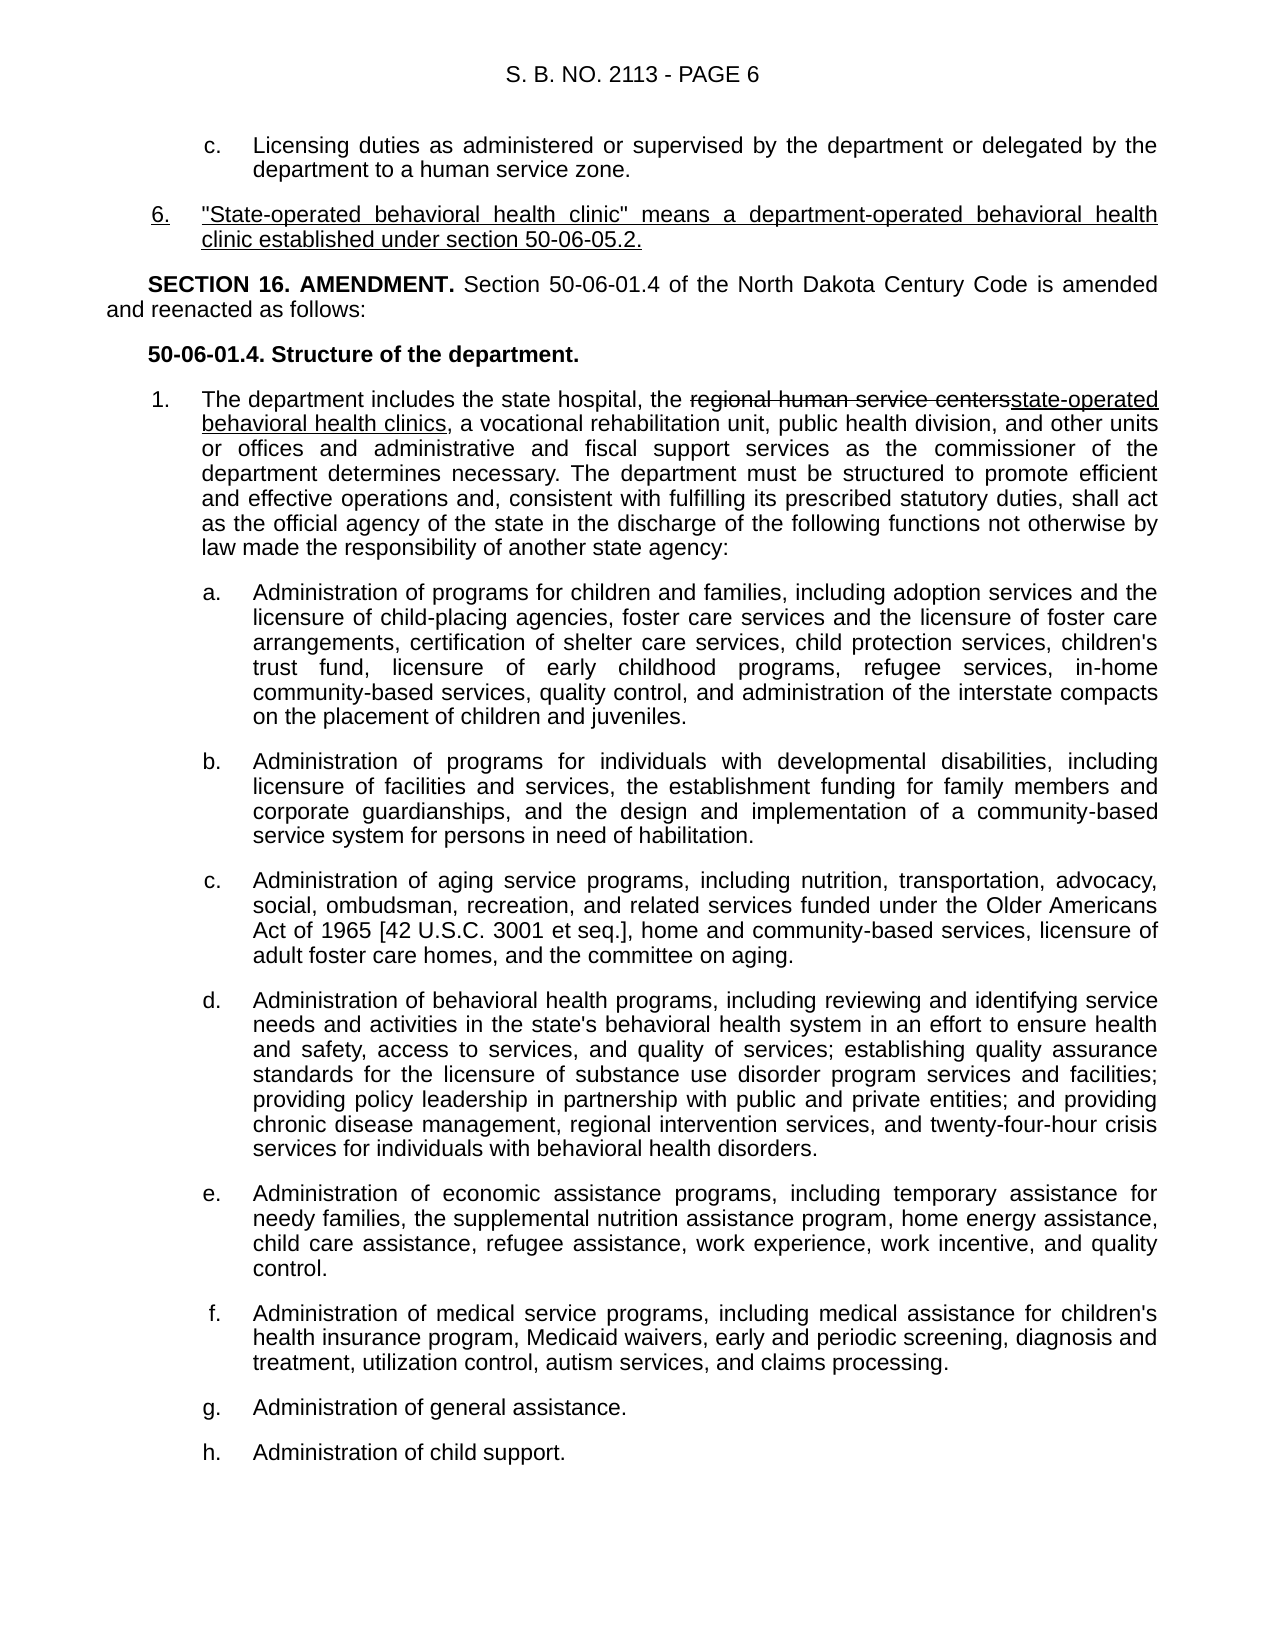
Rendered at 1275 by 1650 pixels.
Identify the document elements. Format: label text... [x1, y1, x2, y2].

text c. Licensing duties as administered or supervised by the department or delegated by the department to a human service zone. [106, 133, 1158, 183]
text SECTION 16. AMENDMENT. Section 50‑06‑01.4 of the North Dakota Century Code is amended and reenacted as follows: [106, 273, 1158, 322]
text g. Administration of general assistance. [106, 1396, 1158, 1421]
text 1. The department includes the state hospital, the regional human service centersstate-operated behavioral health clinics, a vocational rehabilitation unit, public health division, and other units or offices and administrative and fiscal support services as the commissioner of the department determines necessary. The department must be structured to promote efficient and effective operations and, consistent with fulfilling its prescribed statutory duties, shall act as the official agency of the state in the discharge of the following functions not otherwise by law made the responsibility of another state agency: [106, 387, 1158, 561]
text a. Administration of programs for children and families, including adoption services and the licensure of child‑placing agencies, foster care services and the licensure of foster care arrangements, certification of shelter care services, child protection services, children's trust fund, licensure of early childhood programs, refugee services, in‑home community‑based services, quality control, and administration of the interstate compacts on the placement of children and juveniles. [106, 581, 1158, 730]
text b. Administration of programs for individuals with developmental disabilities, including licensure of facilities and services, the establishment funding for family members and corporate guardianships, and the design and implementation of a community‑based service system for persons in need of habilitation. [106, 750, 1158, 849]
text 6. "State-operated behavioral health clinic" means a department-operated behavioral health clinic established under section 50‑06‑05.2. [106, 203, 1158, 253]
text c. Administration of aging service programs, including nutrition, transportation, advocacy, social, ombudsman, recreation, and related services funded under the Older Americans Act of 1965 [42 U.S.C. 3001 et seq.], home and community‑based services, licensure of adult foster care homes, and the committee on aging. [106, 869, 1158, 968]
text f. Administration of medical service programs, including medical assistance for children's health insurance program, Medicaid waivers, early and periodic screening, diagnosis and treatment, utilization control, autism services, and claims processing. [106, 1301, 1158, 1376]
text d. Administration of behavioral health programs, including reviewing and identifying service needs and activities in the state's behavioral health system in an effort to ensure health and safety, access to services, and quality of services; establishing quality assurance standards for the licensure of substance use disorder program services and facilities; providing policy leadership in partnership with public and private entities; and providing chronic disease management, regional intervention services, and twenty-four-hour crisis services for individuals with behavioral health disorders. [106, 988, 1158, 1162]
text e. Administration of economic assistance programs, including temporary assistance for needy families, the supplemental nutrition assistance program, home energy assistance, child care assistance, refugee assistance, work experience, work incentive, and quality control. [106, 1182, 1158, 1281]
subtitle 50‑06‑01.4. Structure of the department. [106, 342, 1158, 367]
text h. Administration of child support. [106, 1441, 1158, 1465]
